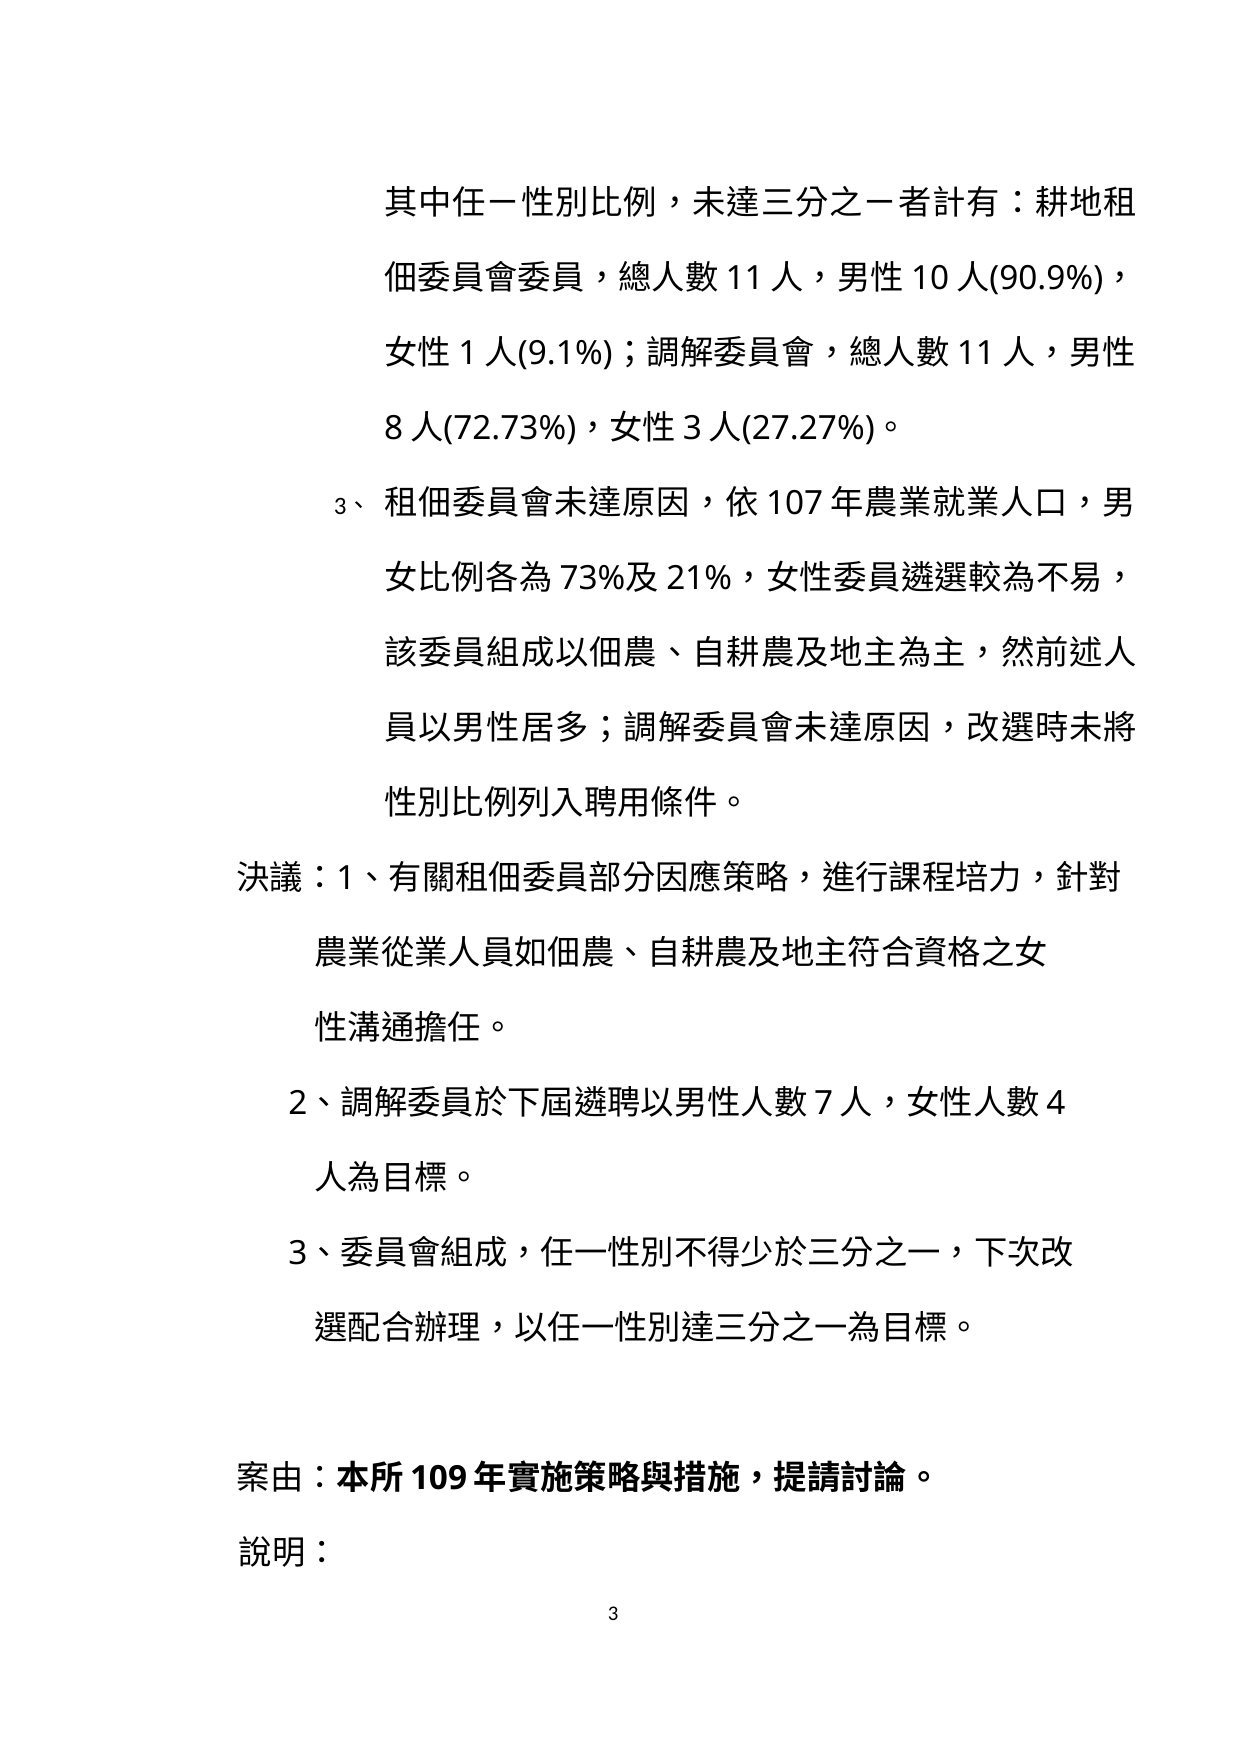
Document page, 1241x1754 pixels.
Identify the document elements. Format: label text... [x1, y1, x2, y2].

text 人為目標。 [236, 1137, 1137, 1212]
text 性溝通擔任。 [236, 987, 1137, 1062]
list 其中任ㄧ性別比例，未達三分之ㄧ者計有：耕地租佃委員會委員，總人數11人，男性10人(90.9%)，女性1人(9.1%)；調解委員會，總人數11人，男性8人(72.73%)，女性3人(27.27%)。 [334, 162, 1137, 462]
list 說明： [239, 1512, 1137, 1587]
text 決議：1、有關租佃委員部分因應策略，進行課程培力，針對 [236, 837, 1137, 912]
list 租佃委員會未達原因，依107年農業就業人口，男女比例各為73%及21%，女性委員遴選較為不易，該委員組成以佃農、自耕農及地主為主，然前述人員以男性居多；調解委員會未達原因，改選時未將性別比例列入聘用條件。 [334, 462, 1137, 837]
text 2、調解委員於下屆遴聘以男性人數7人，女性人數4 [236, 1062, 1137, 1137]
text 3、委員會組成，任一性別不得少於三分之一，下次改 [236, 1212, 1137, 1287]
text 選配合辦理，以任一性別達三分之一為目標。 [236, 1287, 1137, 1362]
text 農業從業人員如佃農、自耕農及地主符合資格之女 [236, 912, 1137, 987]
list 案由：本所109年實施策略與措施，提請討論。 [236, 1437, 1137, 1512]
